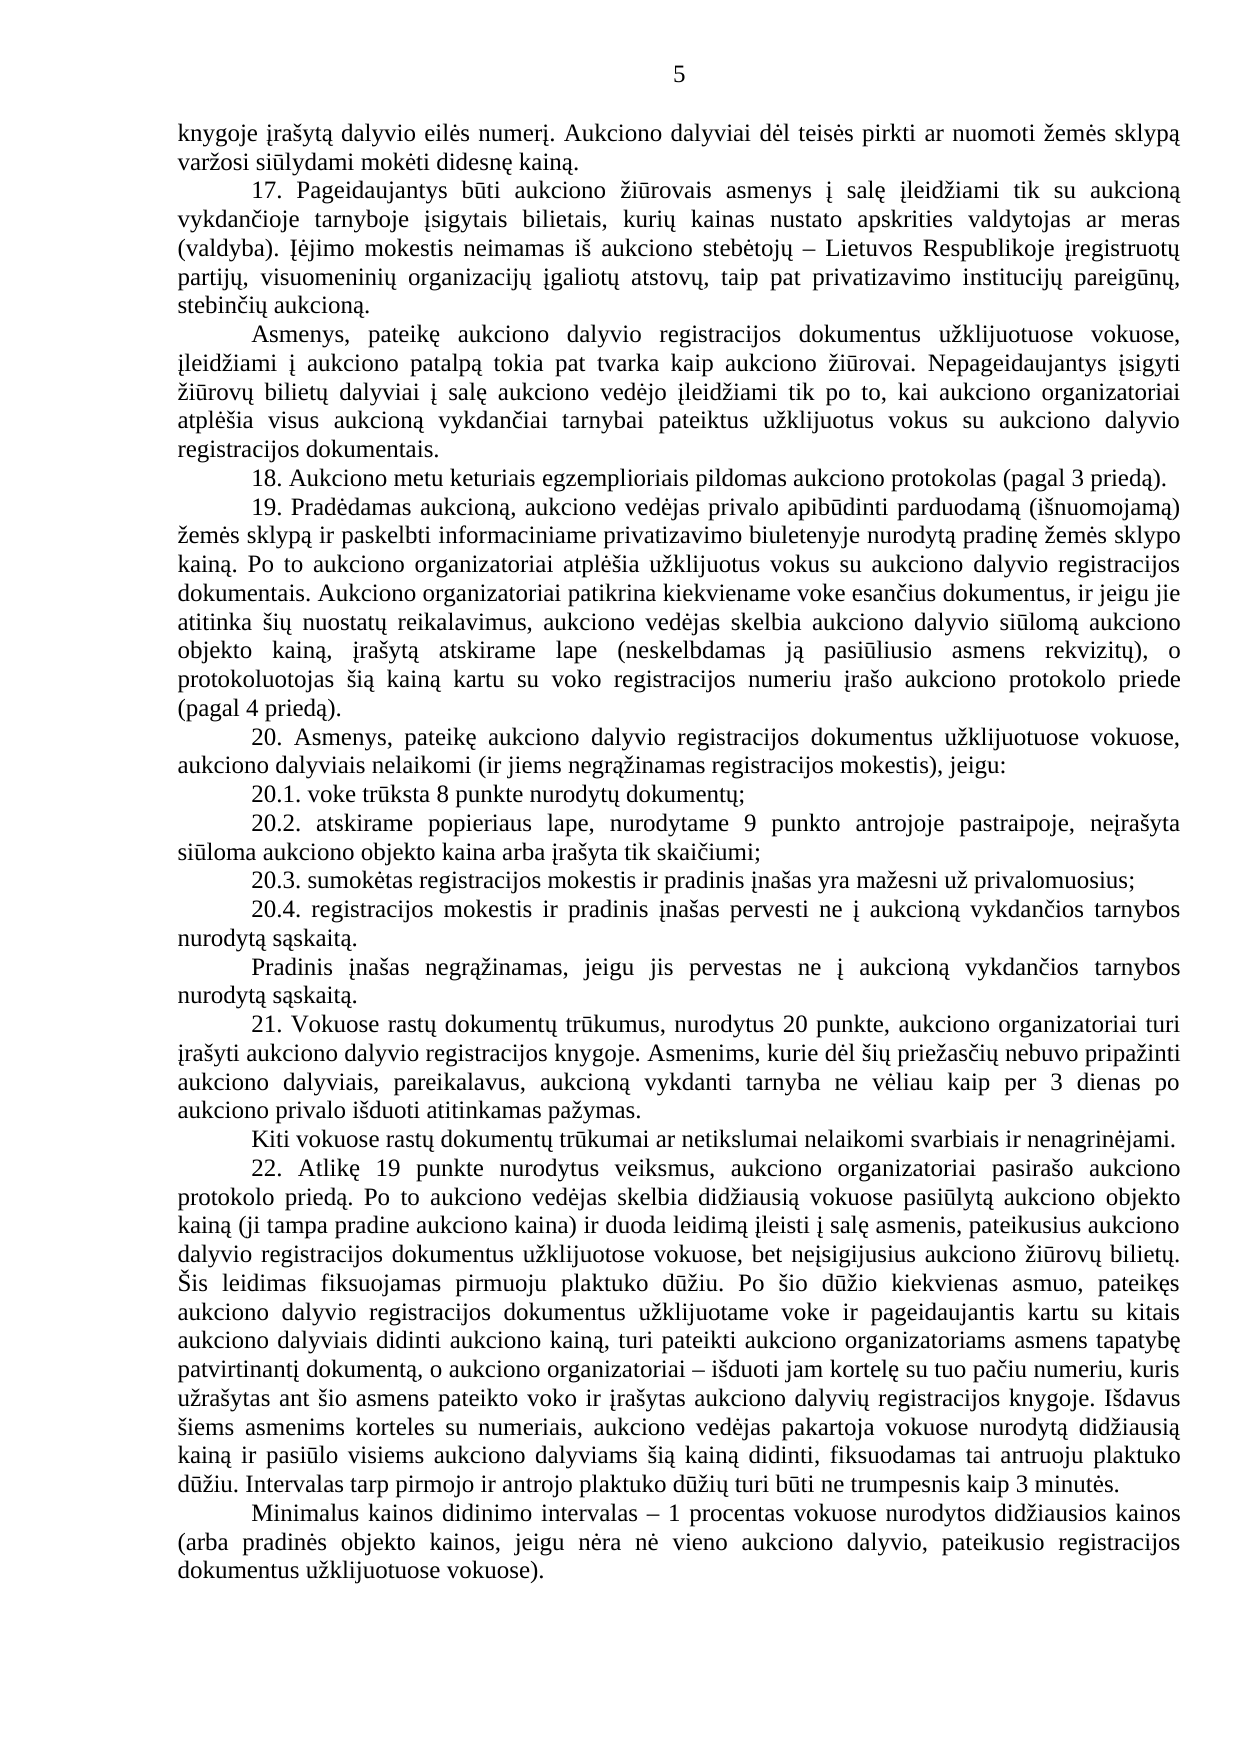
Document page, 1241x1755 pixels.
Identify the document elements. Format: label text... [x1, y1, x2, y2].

text 22. Atlikę 19 punkte nurodytus veiksmus, aukciono organizatoriai pasirašo aukciono protokolo priedą. Po to aukciono vedėjas skelbia didžiausią vokuose pasiūlytą aukciono objekto kainą (ji tampa pradine aukciono kaina) ir duoda leidimą įleisti į salę asmenis, pateikusius aukciono dalyvio registracijos dokumentus užklijuotose vokuose, bet neįsigijusius aukciono žiūrovų bilietų. Šis leidimas fiksuojamas pirmuoju plaktuko dūžiu. Po šio dūžio kiekvienas asmuo, pateikęs aukciono dalyvio registracijos dokumentus užklijuotame voke ir pageidaujantis kartu su kitais aukciono dalyviais didinti aukciono kainą, turi pateikti aukciono organizatoriams asmens tapatybę patvirtinantį dokumentą, o aukciono organizatoriai – išduoti jam kortelę su tuo pačiu numeriu, kuris užrašytas ant šio asmens pateikto voko ir įrašytas aukciono dalyvių registracijos knygoje. Išdavus šiems asmenims korteles su numeriais, aukciono vedėjas pakartoja vokuose nurodytą didžiausią kainą ir pasiūlo visiems aukciono dalyviams šią kainą didinti, fiksuodamas tai antruoju plaktuko dūžiu. Intervalas tarp pirmojo ir antrojo plaktuko dūžių turi būti ne trumpesnis kaip 3 minutės. [177, 1153, 1181, 1498]
text Asmenys, pateikę aukciono dalyvio registracijos dokumentus užklijuotuose vokuose, įleidžiami į aukciono patalpą tokia pat tvarka kaip aukciono žiūrovai. Nepageidaujantys įsigyti žiūrovų bilietų dalyviai į salę aukciono vedėjo įleidžiami tik po to, kai aukciono organizatoriai atplėšia visus aukcioną vykdančiai tarnybai pateiktus užklijuotus vokus su aukciono dalyvio registracijos dokumentais. [177, 319, 1181, 463]
text Minimalus kainos didinimo intervalas – 1 procentas vokuose nurodytos didžiausios kainos (arba pradinės objekto kainos, jeigu nėra nė vieno aukciono dalyvio, pateikusio registracijos dokumentus užklijuotuose vokuose). [177, 1498, 1181, 1584]
text 18. Aukciono metu keturiais egzemplioriais pildomas aukciono protokolas (pagal 3 priedą). [177, 463, 1181, 492]
text Pradinis įnašas negrąžinamas, jeigu jis pervestas ne į aukcioną vykdančios tarnybos nurodytą sąskaitą. [177, 952, 1181, 1009]
text 17. Pageidaujantys būti aukciono žiūrovais asmenys į salę įleidžiami tik su aukcioną vykdančioje tarnyboje įsigytais bilietais, kurių kainas nustato apskrities valdytojas ar meras (valdyba). Įėjimo mokestis neimamas iš aukciono stebėtojų – Lietuvos Respublikoje įregistruotų partijų, visuomeninių organizacijų įgaliotų atstovų, taip pat privatizavimo institucijų pareigūnų, stebinčių aukcioną. [177, 176, 1181, 319]
text 20. Asmenys, pateikę aukciono dalyvio registracijos dokumentus užklijuotuose vokuose, aukciono dalyviais nelaikomi (ir jiems negrąžinamas registracijos mokestis), jeigu: [177, 722, 1181, 779]
text knygoje įrašytą dalyvio eilės numerį. Aukciono dalyviai dėl teisės pirkti ar nuomoti žemės sklypą varžosi siūlydami mokėti didesnę kainą. [177, 118, 1181, 176]
text 20.2. atskirame popieriaus lape, nurodytame 9 punkto antrojoje pastraipoje, neįrašyta siūloma aukciono objekto kaina arba įrašyta tik skaičiumi; [177, 808, 1181, 866]
text 19. Pradėdamas aukcioną, aukciono vedėjas privalo apibūdinti parduodamą (išnuomojamą) žemės sklypą ir paskelbti informaciniame privatizavimo biuletenyje nurodytą pradinę žemės sklypo kainą. Po to aukciono organizatoriai atplėšia užklijuotus vokus su aukciono dalyvio registracijos dokumentais. Aukciono organizatoriai patikrina kiekviename voke esančius dokumentus, ir jeigu jie atitinka šių nuostatų reikalavimus, aukciono vedėjas skelbia aukciono dalyvio siūlomą aukciono objekto kainą, įrašytą atskirame lape (neskelbdamas ją pasiūliusio asmens rekvizitų), o protokoluotojas šią kainą kartu su voko registracijos numeriu įrašo aukciono protokolo priede (pagal 4 priedą). [177, 492, 1181, 722]
text Kiti vokuose rastų dokumentų trūkumai ar netikslumai nelaikomi svarbiais ir nenagrinėjami. [177, 1124, 1181, 1153]
text 20.1. voke trūksta 8 punkte nurodytų dokumentų; [177, 779, 1181, 808]
text 20.4. registracijos mokestis ir pradinis įnašas pervesti ne į aukcioną vykdančios tarnybos nurodytą sąskaitą. [177, 894, 1181, 952]
text 21. Vokuose rastų dokumentų trūkumus, nurodytus 20 punkte, aukciono organizatoriai turi įrašyti aukciono dalyvio registracijos knygoje. Asmenims, kurie dėl šių priežasčių nebuvo pripažinti aukciono dalyviais, pareikalavus, aukcioną vykdanti tarnyba ne vėliau kaip per 3 dienas po aukciono privalo išduoti atitinkamas pažymas. [177, 1009, 1181, 1124]
text 20.3. sumokėtas registracijos mokestis ir pradinis įnašas yra mažesni už privalomuosius; [177, 866, 1181, 894]
